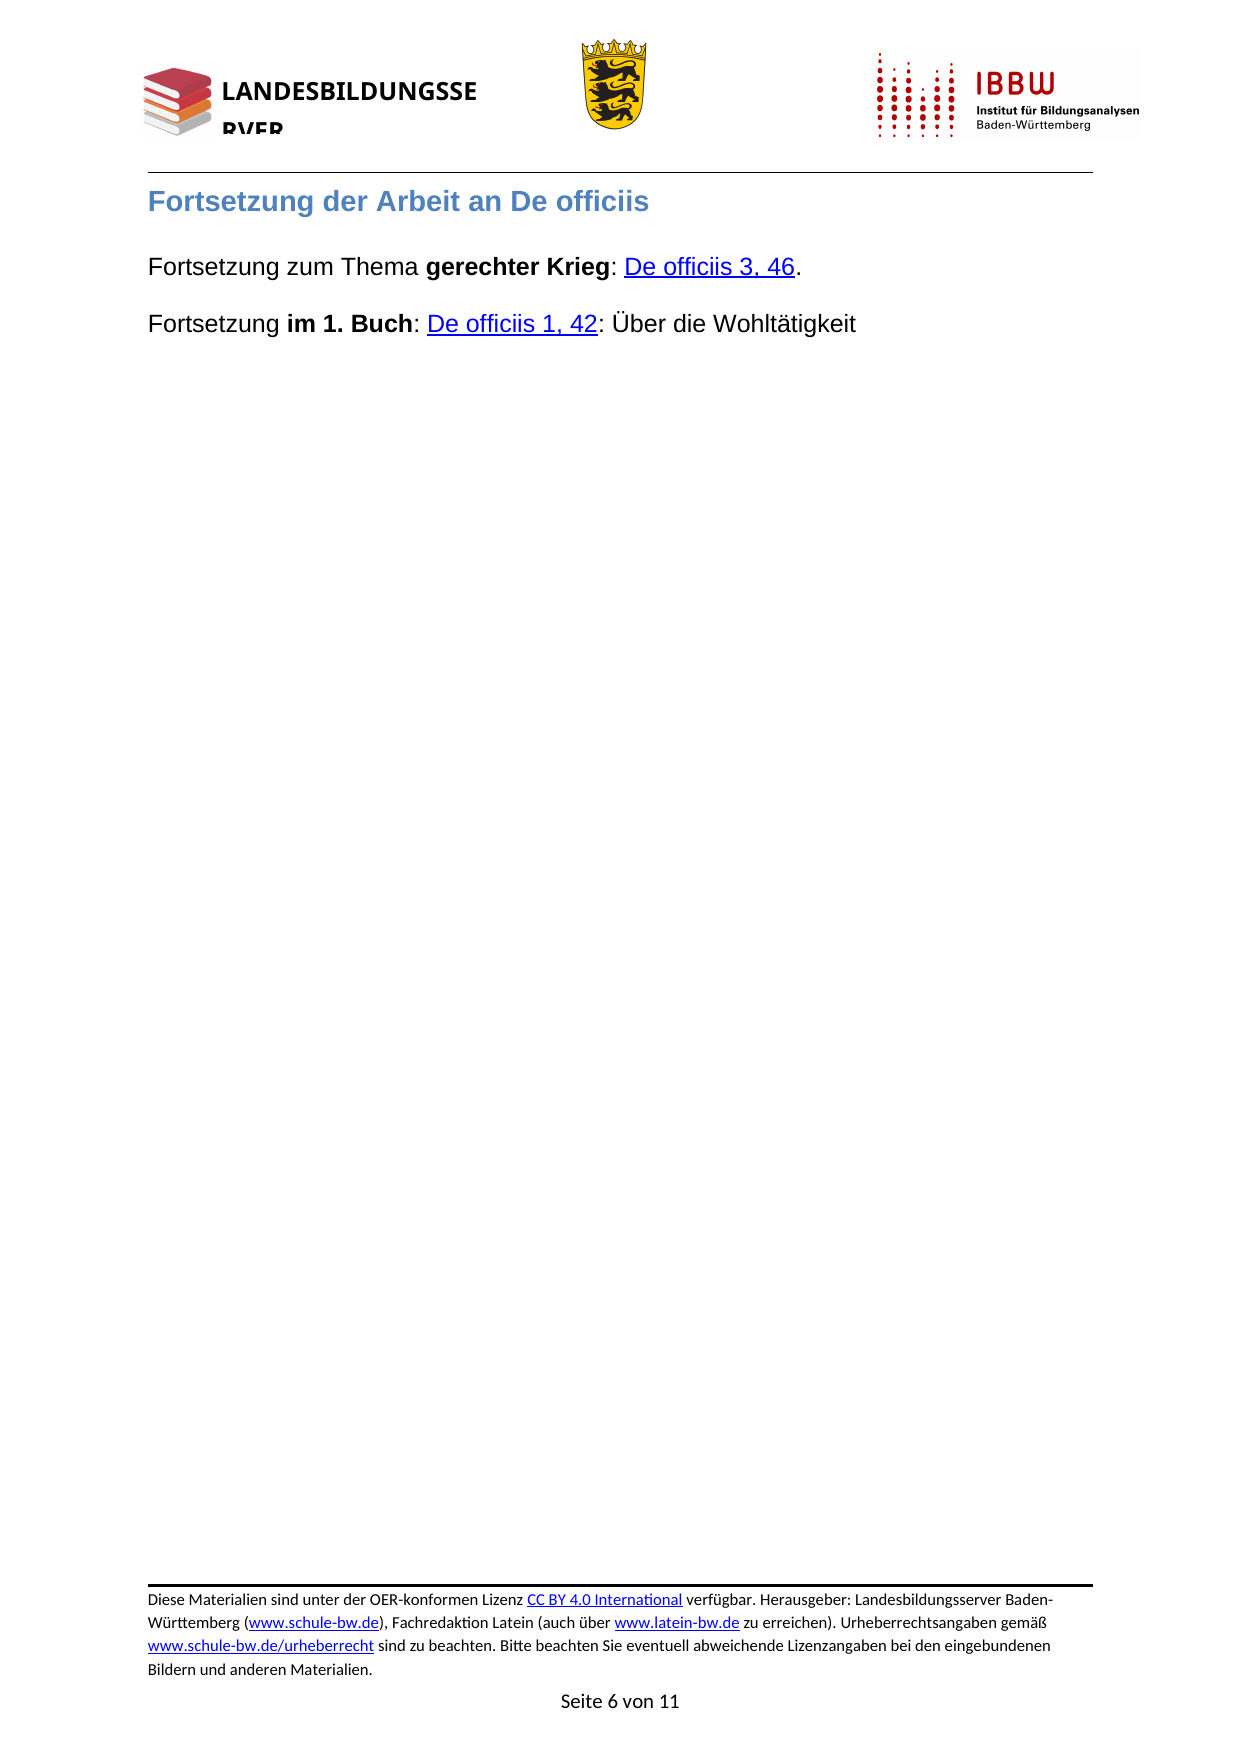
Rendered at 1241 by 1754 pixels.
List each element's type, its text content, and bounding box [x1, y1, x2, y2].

picture [581, 38, 647, 130]
text Fortsetzung im 1. Buch: De officiis 1, 42: Über die Wohltätigkeit [148, 309, 1093, 338]
text Fortsetzung zum Thema gerechter Krieg: De officiis 3, 46. [148, 251, 1093, 280]
picture [873, 48, 1142, 142]
subtitle Fortsetzung der Arbeit an De officiis [148, 184, 1093, 217]
picture [139, 63, 146, 138]
